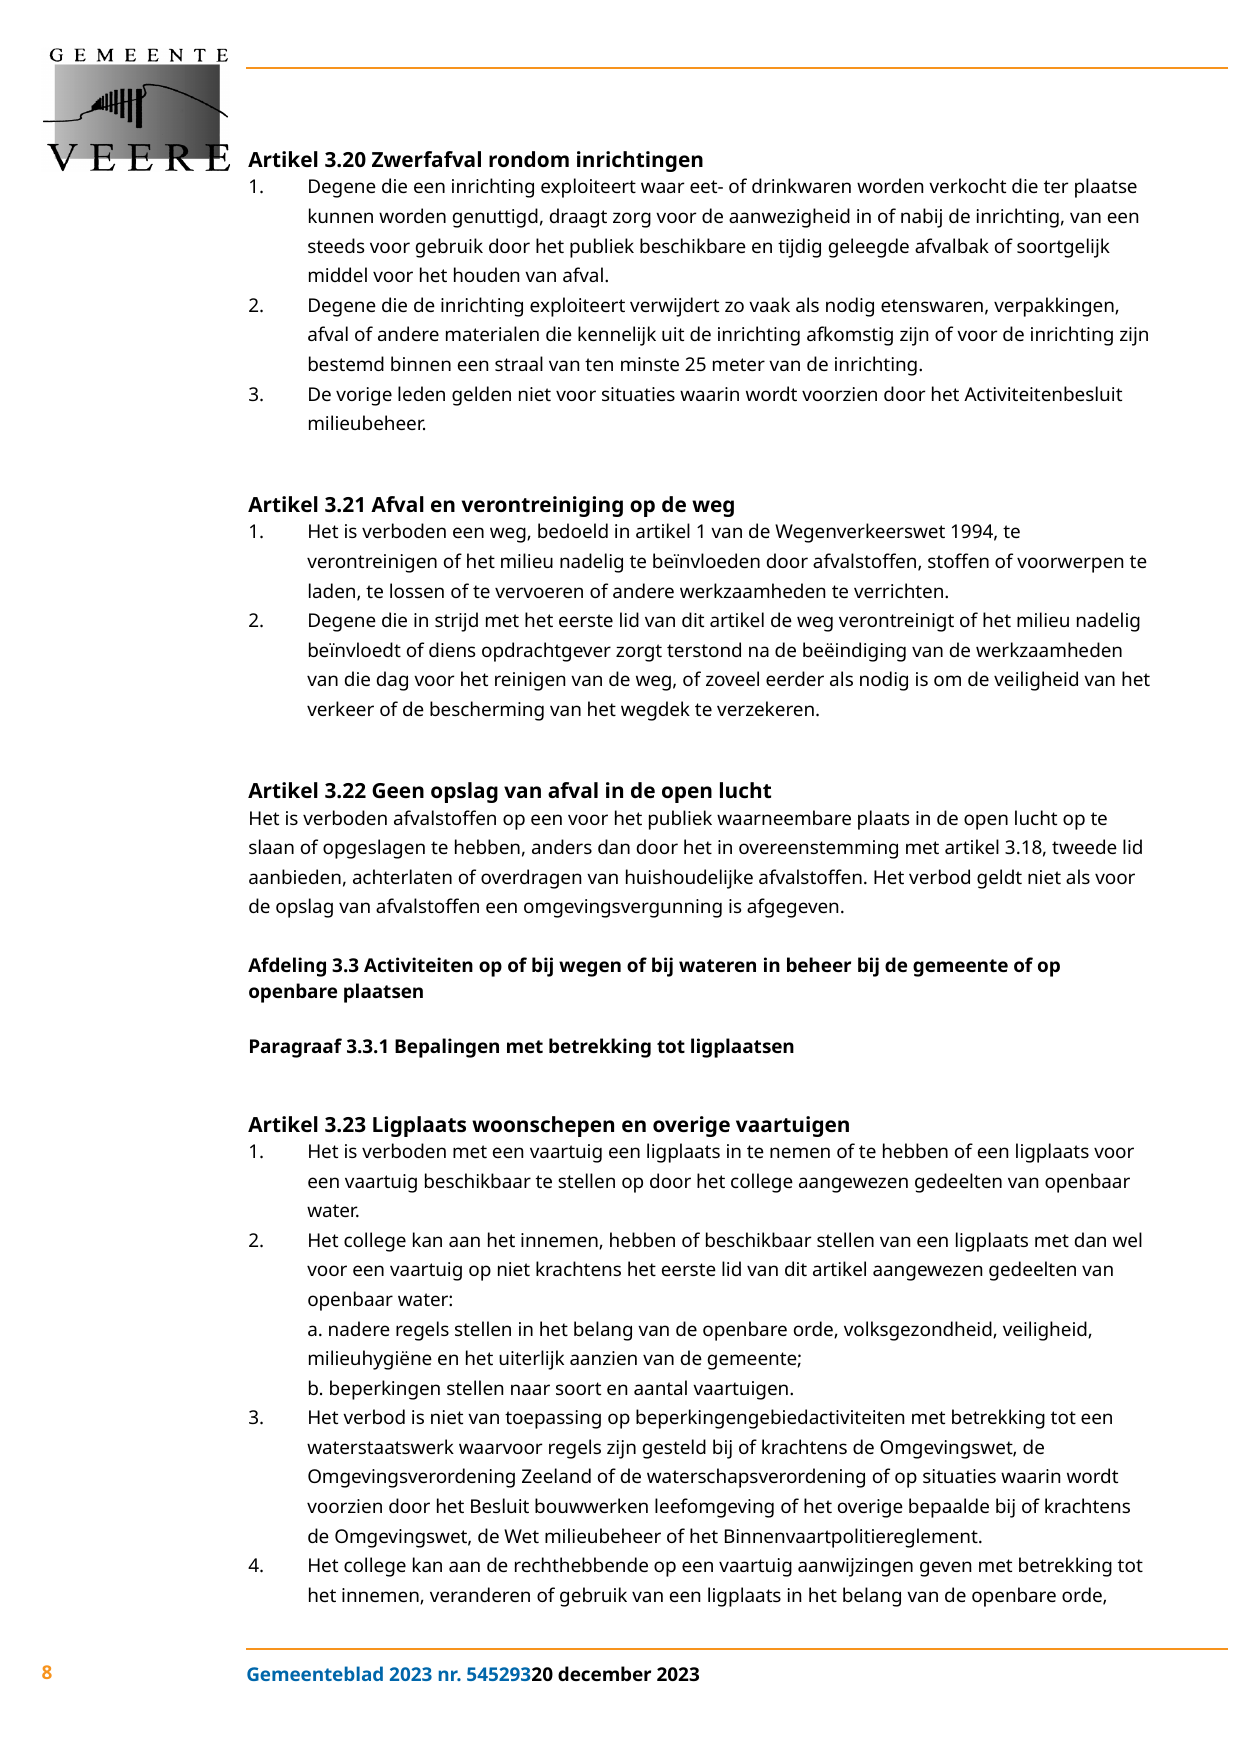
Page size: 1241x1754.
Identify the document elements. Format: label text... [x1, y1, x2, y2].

list b. beperkingen stellen naar soort en aantal vaartuigen. [248, 1375, 1152, 1401]
text Artikel 3.21 Afval en verontreiniging op de weg [248, 490, 1152, 519]
list a. nadere regels stellen in het belang van de openbare orde, volksgezondheid, veiligheid, milieuhygiëne en het uiterlijk aanzien van de gemeente; [248, 1316, 1152, 1371]
text Paragraaf 3.3.1 Bepalingen met betrekking tot ligplaatsen [248, 1034, 1152, 1059]
list Degene die in strijd met het eerste lid van dit artikel de weg verontreinigt of het milieu nadelig beïnvloedt of diens opdrachtgever zorgt terstond na de beëindiging van de werkzaamheden van die dag voor het reinigen van de weg, of zoveel eerder als nodig is om de veiligheid van het verkeer of de bescherming van het wegdek te verzekeren. [248, 607, 1152, 722]
text Artikel 3.22 Geen opslag van afval in de open lucht [248, 776, 1152, 805]
list Het is verboden een weg, bedoeld in artikel 1 van de Wegenverkeerswet 1994, te verontreinigen of het milieu nadelig te beïnvloeden door afvalstoffen, stoffen of voorwerpen te laden, te lossen of te vervoeren of andere werkzaamheden te verrichten. [248, 519, 1152, 604]
text Artikel 3.23 Ligplaats woonschepen en overige vaartuigen [248, 1110, 1152, 1138]
list Degene die een inrichting exploiteert waar eet- of drinkwaren worden verkocht die ter plaatse kunnen worden genuttigd, draagt zorg voor de aanwezigheid in of nabij de inrichting, van een steeds voor gebruik door het publiek beschikbare en tijdig geleegde afvalbak of soortgelijk middel voor het houden van afval. [248, 174, 1152, 288]
list De vorige leden gelden niet voor situaties waarin wordt voorzien door het Activiteitenbesluit milieubeheer. [248, 381, 1152, 436]
list Degene die de inrichting exploiteert verwijdert zo vaak als nodig etenswaren, verpakkingen, afval of andere materialen die kennelijk uit de inrichting afkomstig zijn of voor de inrichting zijn bestemd binnen een straal van ten minste 25 meter van de inrichting. [248, 292, 1152, 377]
text Het is verboden afvalstoffen op een voor het publiek waarneembare plaats in de open lucht op te slaan of opgeslagen te hebben, anders dan door het in overeenstemming met artikel 3.18, tweede lid aanbieden, achterlaten of overdragen van huishoudelijke afvalstoffen. Het verbod geldt niet als voor de opslag van afvalstoffen een omgevingsvergunning is afgegeven. [248, 805, 1152, 919]
text Artikel 3.20 Zwerfafval rondom inrichtingen [248, 145, 1152, 174]
list Het college kan aan het innemen, hebben of beschikbaar stellen van een ligplaats met dan wel voor een vaartuig op niet krachtens het eerste lid van dit artikel aangewezen gedeelten van openbaar water: [248, 1227, 1152, 1312]
list Het is verboden met een vaartuig een ligplaats in te nemen of te hebben of een ligplaats voor een vaartuig beschikbaar te stellen op door het college aangewezen gedeelten van openbaar water. [248, 1138, 1152, 1223]
list Het college kan aan de rechthebbende op een vaartuig aanwijzingen geven met betrekking tot het innemen, veranderen of gebruik van een ligplaats in het belang van de openbare orde, [248, 1552, 1152, 1608]
text Afdeling 3.3 Activiteiten op of bij wegen of bij wateren in beheer bij de gemeente of op openbare plaatsen [248, 953, 1152, 1004]
picture [41, 47, 231, 172]
list Het verbod is niet van toepassing op beperkingengebiedactiviteiten met betrekking tot een waterstaatswerk waarvoor regels zijn gesteld bij of krachtens de Omgevingswet, de Omgevingsverordening Zeeland of de waterschapsverordening of op situaties waarin wordt voorzien door het Besluit bouwwerken leefomgeving of het overige bepaalde bij of krachtens de Omgevingswet, de Wet milieubeheer of het Binnenvaartpolitiereglement. [248, 1404, 1152, 1548]
